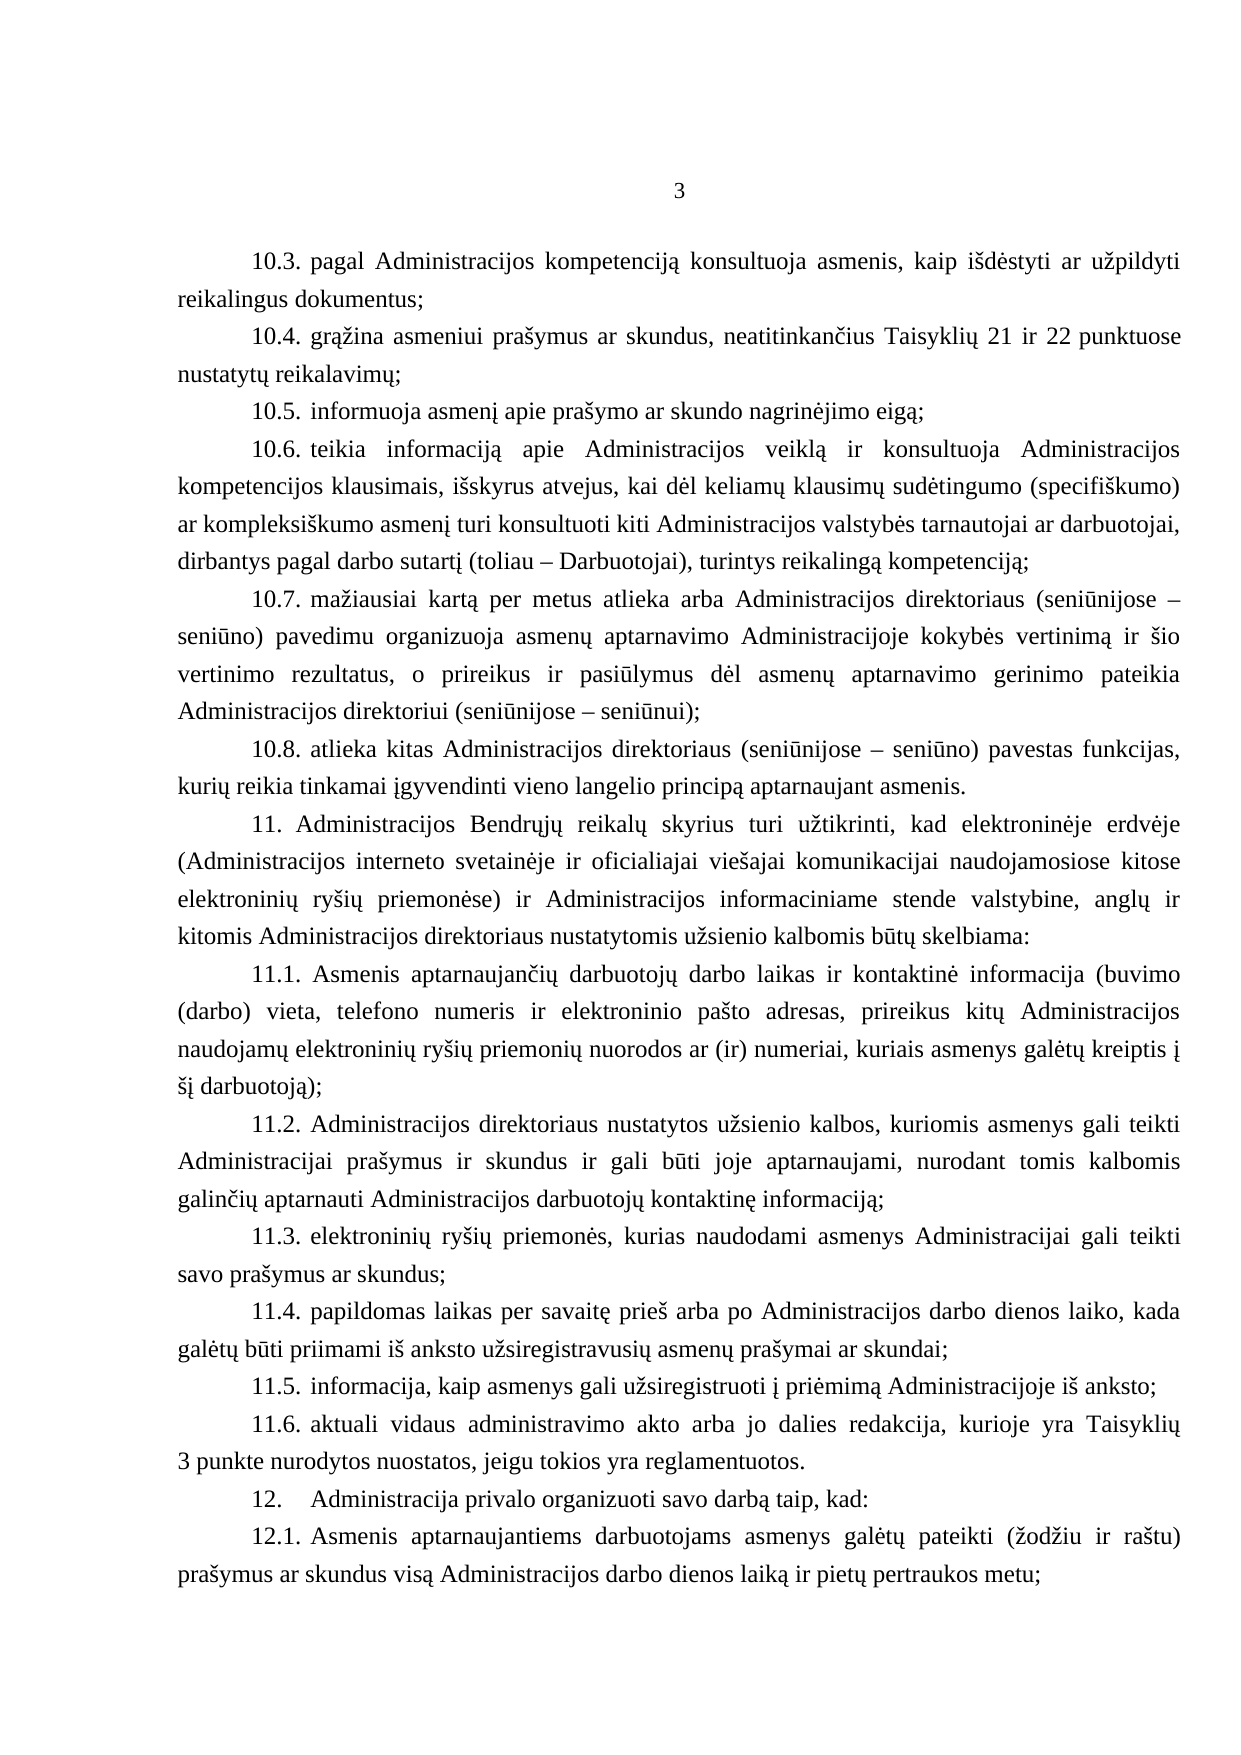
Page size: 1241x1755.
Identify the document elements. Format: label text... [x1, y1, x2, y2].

text 10.3. pagal Administracijos kompetenciją konsultuoja asmenis, kaip išdėstyti ar užpildyti reikalingus dokumentus; [177, 238, 1181, 313]
text 11.2. Administracijos direktoriaus nustatytos užsienio kalbos, kuriomis asmenys gali teikti Administracijai prašymus ir skundus ir gali būti joje aptarnaujami, nurodant tomis kalbomis galinčių aptarnauti Administracijos darbuotojų kontaktinę informaciją; [177, 1100, 1181, 1213]
text 11.5. informacija, kaip asmenys gali užsiregistruoti į priėmimą Administracijoje iš anksto; [177, 1363, 1181, 1400]
text 12.1. Asmenis aptarnaujantiems darbuotojams asmenys galėtų pateikti (žodžiu ir raštu) prašymus ar skundus visą Administracijos darbo dienos laiką ir pietų pertraukos metu; [177, 1513, 1181, 1588]
text 11.6. aktuali vidaus administravimo akto arba jo dalies redakcija, kurioje yra Taisyklių 3 punkte nurodytos nuostatos, jeigu tokios yra reglamentuotos. [177, 1400, 1181, 1475]
text 10.7. mažiausiai kartą per metus atlieka arba Administracijos direktoriaus (seniūnijose – seniūno) pavedimu organizuoja asmenų aptarnavimo Administracijoje kokybės vertinimą ir šio vertinimo rezultatus, o prireikus ir pasiūlymus dėl asmenų aptarnavimo gerinimo pateikia Administracijos direktoriui (seniūnijose – seniūnui); [177, 575, 1181, 725]
text 11.1. Asmenis aptarnaujančių darbuotojų darbo laikas ir kontaktinė informacija (buvimo (darbo) vieta, telefono numeris ir elektroninio pašto adresas, prireikus kitų Administracijos naudojamų elektroninių ryšių priemonių nuorodos ar (ir) numeriai, kuriais asmenys galėtų kreiptis į šį darbuotoją); [177, 950, 1181, 1100]
text 10.8. atlieka kitas Administracijos direktoriaus (seniūnijose – seniūno) pavestas funkcijas, kurių reikia tinkamai įgyvendinti vieno langelio principą aptarnaujant asmenis. [177, 725, 1181, 800]
text 11. Administracijos Bendrųjų reikalų skyrius turi užtikrinti, kad elektroninėje erdvėje (Administracijos interneto svetainėje ir oficialiajai viešajai komunikacijai naudojamosiose kitose elektroninių ryšių priemonėse) ir Administracijos informaciniame stende valstybine, anglų ir kitomis Administracijos direktoriaus nustatytomis užsienio kalbomis būtų skelbiama: [177, 800, 1181, 950]
text 11.4. papildomas laikas per savaitę prieš arba po Administracijos darbo dienos laiko, kada galėtų būti priimami iš anksto užsiregistravusių asmenų prašymai ar skundai; [177, 1288, 1181, 1363]
text 11.3. elektroninių ryšių priemonės, kurias naudodami asmenys Administracijai gali teikti savo prašymus ar skundus; [177, 1213, 1181, 1288]
text 10.5. informuoja asmenį apie prašymo ar skundo nagrinėjimo eigą; [177, 388, 1181, 425]
text 10.4. grąžina asmeniui prašymus ar skundus, neatitinkančius Taisyklių 21 ir 22 punktuose nustatytų reikalavimų; [177, 313, 1181, 388]
text 10.6. teikia informaciją apie Administracijos veiklą ir konsultuoja Administracijos kompetencijos klausimais, išskyrus atvejus, kai dėl keliamų klausimų sudėtingumo (specifiškumo) ar kompleksiškumo asmenį turi konsultuoti kiti Administracijos valstybės tarnautojai ar darbuotojai, dirbantys pagal darbo sutartį (toliau – Darbuotojai), turintys reikalingą kompetenciją; [177, 425, 1181, 575]
text 12. Administracija privalo organizuoti savo darbą taip, kad: [177, 1475, 1181, 1513]
